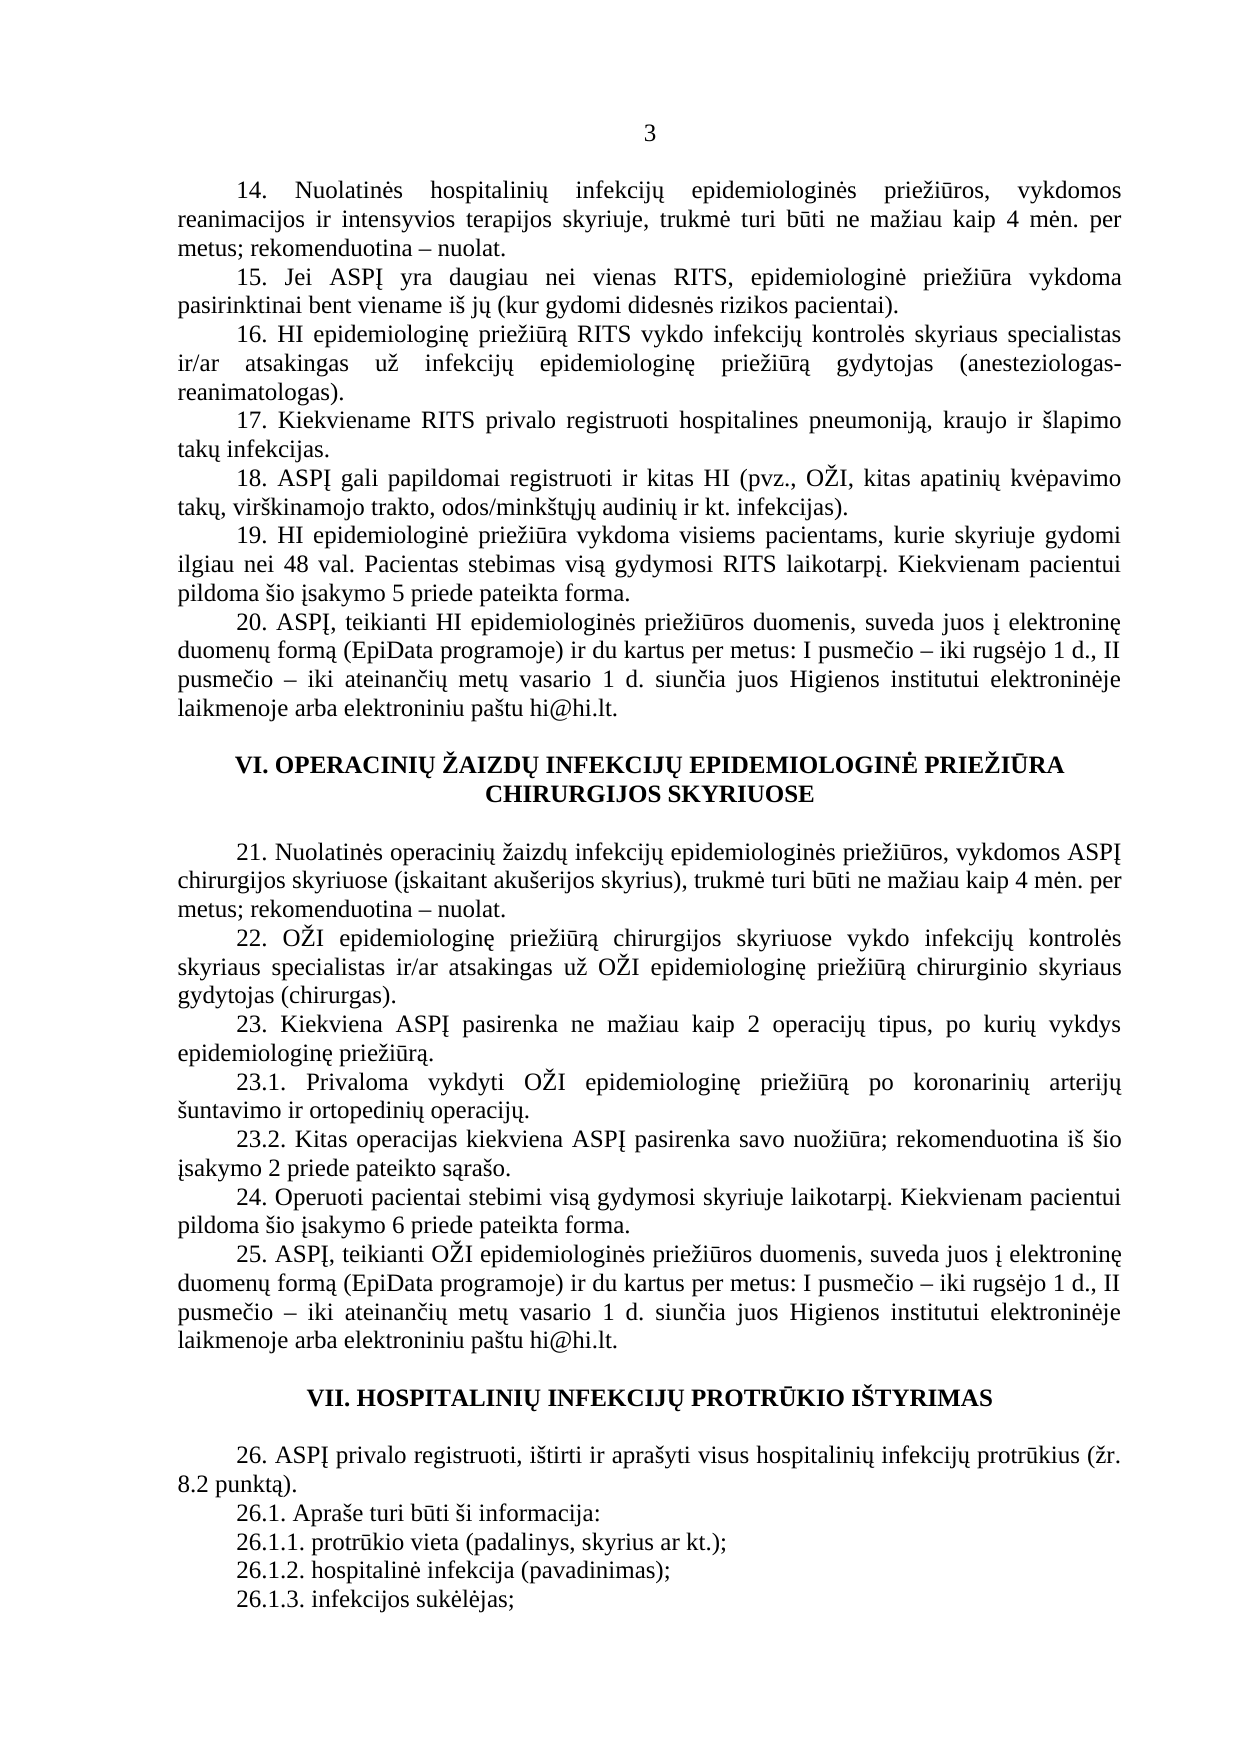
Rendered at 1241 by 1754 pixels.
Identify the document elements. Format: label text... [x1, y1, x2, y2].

text 23.1. Privaloma vykdyti OŽI epidemiologinę priežiūrą po koronarinių arterijų šuntavimo ir ortopedinių operacijų. [177, 1067, 1122, 1124]
text 15. Jei ASPĮ yra daugiau nei vienas RITS, epidemiologinė priežiūra vykdoma pasirinktinai bent viename iš jų (kur gydomi didesnės rizikos pacientai). [177, 262, 1122, 319]
text 18. ASPĮ gali papildomai registruoti ir kitas HI (pvz., OŽI, kitas apatinių kvėpavimo takų, virškinamojo trakto, odos/minkštųjų audinių ir kt. infekcijas). [177, 463, 1122, 521]
text 26.1. Apraše turi būti ši informacija: [177, 1498, 1122, 1527]
text 20. ASPĮ, teikianti HI epidemiologinės priežiūros duomenis, suveda juos į elektroninę duomenų formą (EpiData programoje) ir du kartus per metus: I pusmečio – iki rugsėjo 1 d., II pusmečio – iki ateinančių metų vasario 1 d. siunčia juos Higienos institutui elektroninėje laikmenoje arba elektroniniu paštu hi@hi.lt. [177, 607, 1122, 722]
text 26.1.1. protrūkio vieta (padalinys, skyrius ar kt.); [177, 1527, 1122, 1556]
text 26.1.3. infekcijos sukėlėjas; [177, 1584, 1122, 1613]
text VI. OPERACINIŲ ŽAIZDŲ INFEKCIJŲ EPIDEMIOLOGINĖ PRIEŽIŪRA CHIRURGIJOS SKYRIUOSE [177, 751, 1122, 808]
text 25. ASPĮ, teikianti OŽI epidemiologinės priežiūros duomenis, suveda juos į elektroninę duomenų formą (EpiData programoje) ir du kartus per metus: I pusmečio – iki rugsėjo 1 d., II pusmečio – iki ateinančių metų vasario 1 d. siunčia juos Higienos institutui elektroninėje laikmenoje arba elektroniniu paštu hi@hi.lt. [177, 1239, 1122, 1354]
text 21. Nuolatinės operacinių žaizdų infekcijų epidemiologinės priežiūros, vykdomos ASPĮ chirurgijos skyriuose (įskaitant akušerijos skyrius), trukmė turi būti ne mažiau kaip 4 mėn. per metus; rekomenduotina – nuolat. [177, 837, 1122, 923]
text 22. OŽI epidemiologinę priežiūrą chirurgijos skyriuose vykdo infekcijų kontrolės skyriaus specialistas ir/ar atsakingas už OŽI epidemiologinę priežiūrą chirurginio skyriaus gydytojas (chirurgas). [177, 923, 1122, 1009]
text 23.2. Kitas operacijas kiekviena ASPĮ pasirenka savo nuožiūra; rekomenduotina iš šio įsakymo 2 priede pateikto sąrašo. [177, 1124, 1122, 1182]
text VII. HOSPITALINIŲ INFEKCIJŲ PROTRŪKIO IŠTYRIMAS [177, 1383, 1122, 1412]
text 16. HI epidemiologinę priežiūrą RITS vykdo infekcijų kontrolės skyriaus specialistas ir/ar atsakingas už infekcijų epidemiologinę priežiūrą gydytojas (anesteziologas-reanimatologas). [177, 319, 1122, 406]
text 26. ASPĮ privalo registruoti, ištirti ir aprašyti visus hospitalinių infekcijų protrūkius (žr. 8.2 punktą). [177, 1441, 1122, 1498]
text 19. HI epidemiologinė priežiūra vykdoma visiems pacientams, kurie skyriuje gydomi ilgiau nei 48 val. Pacientas stebimas visą gydymosi RITS laikotarpį. Kiekvienam pacientui pildoma šio įsakymo 5 priede pateikta forma. [177, 521, 1122, 607]
text 14. Nuolatinės hospitalinių infekcijų epidemiologinės priežiūros, vykdomos reanimacijos ir intensyvios terapijos skyriuje, trukmė turi būti ne mažiau kaip 4 mėn. per metus; rekomenduotina – nuolat. [177, 176, 1122, 262]
text 24. Operuoti pacientai stebimi visą gydymosi skyriuje laikotarpį. Kiekvienam pacientui pildoma šio įsakymo 6 priede pateikta forma. [177, 1182, 1122, 1239]
text 17. Kiekviename RITS privalo registruoti hospitalines pneumoniją, kraujo ir šlapimo takų infekcijas. [177, 406, 1122, 463]
text 26.1.2. hospitalinė infekcija (pavadinimas); [177, 1556, 1122, 1584]
text 23. Kiekviena ASPĮ pasirenka ne mažiau kaip 2 operacijų tipus, po kurių vykdys epidemiologinę priežiūrą. [177, 1009, 1122, 1067]
